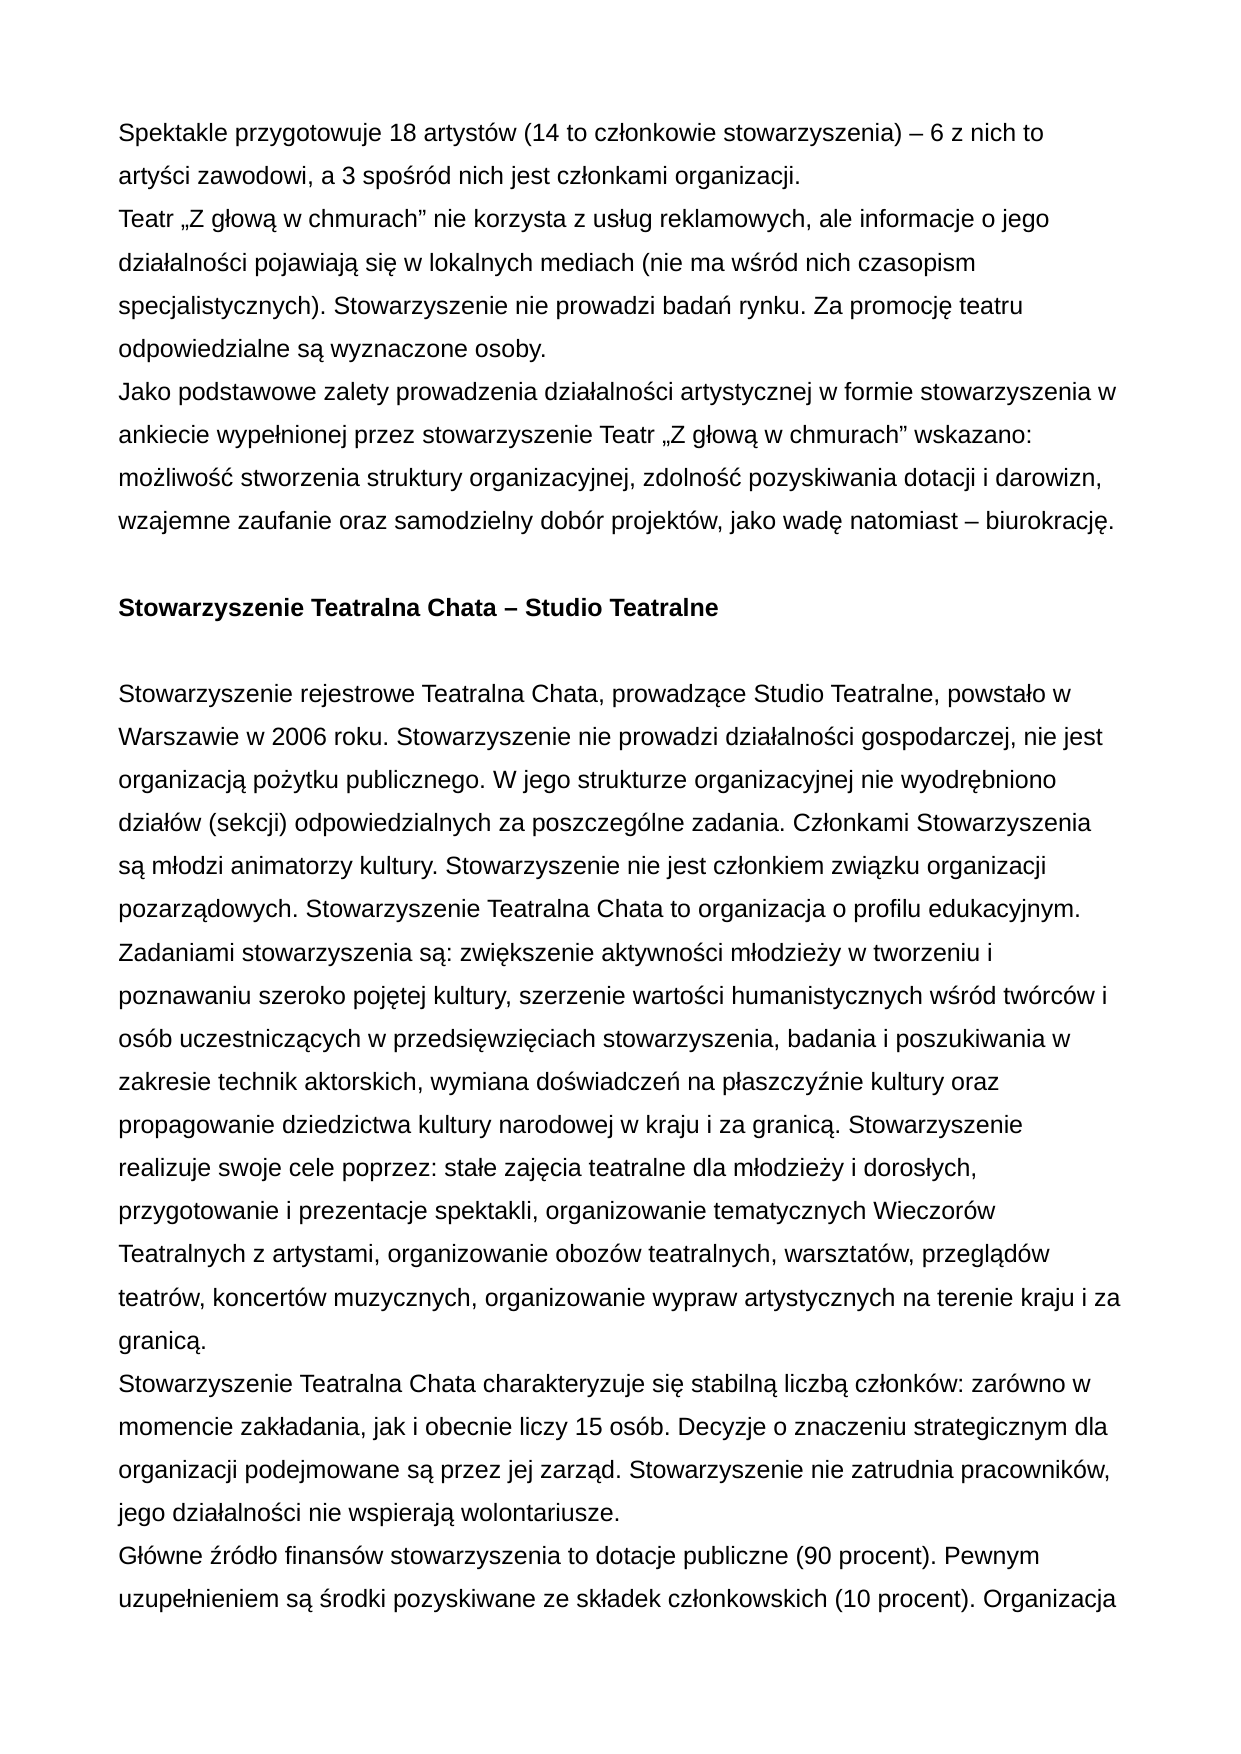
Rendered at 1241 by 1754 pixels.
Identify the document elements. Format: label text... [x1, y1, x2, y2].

text Teatr „Z głową w chmurach” nie korzysta z usług reklamowych, ale informacje o jego działalności pojawiają się w lokalnych mediach (nie ma wśród nich czasopism specjalistycznych). Stowarzyszenie nie prowadzi badań rynku. Za promocję teatru odpowiedzialne są wyznaczone osoby. [118, 204, 1122, 362]
subtitle Stowarzyszenie Teatralna Chata – Studio Teatralne [118, 592, 1122, 621]
text Główne źródło finansów stowarzyszenia to dotacje publiczne (90 procent). Pewnym uzupełnieniem są środki pozyskiwane ze składek członkowskich (10 procent). Organizacja [118, 1541, 1122, 1613]
text Zadaniami stowarzyszenia są: zwiększenie aktywności młodzieży w tworzeniu i poznawaniu szeroko pojętej kultury, szerzenie wartości humanistycznych wśród twórców i osób uczestniczących w przedsięwzięciach stowarzyszenia, badania i poszukiwania w zakresie technik aktorskich, wymiana doświadczeń na płaszczyźnie kultury oraz propagowanie dziedzictwa kultury narodowej w kraju i za granicą. Stowarzyszenie realizuje swoje cele poprzez: stałe zajęcia teatralne dla młodzieży i dorosłych, przygotowanie i prezentacje spektakli, organizowanie tematycznych Wieczorów Teatralnych z artystami, organizowanie obozów teatralnych, warsztatów, przeglądów teatrów, koncertów muzycznych, organizowanie wypraw artystycznych na terenie kraju i za granicą. [118, 937, 1122, 1354]
text Spektakle przygotowuje 18 artystów (14 to członkowie stowarzyszenia) – 6 z nich to artyści zawodowi, a 3 spośród nich jest członkami organizacji. [118, 118, 1122, 190]
text Jako podstawowe zalety prowadzenia działalności artystycznej w formie stowarzyszenia w ankiecie wypełnionej przez stowarzyszenie Teatr „Z głową w chmurach” wskazano: możliwość stworzenia struktury organizacyjnej, zdolność pozyskiwania dotacji i darowizn, wzajemne zaufanie oraz samodzielny dobór projektów, jako wadę natomiast – biurokrację. [118, 377, 1122, 535]
text Stowarzyszenie rejestrowe Teatralna Chata, prowadzące Studio Teatralne, powstało w Warszawie w 2006 roku. Stowarzyszenie nie prowadzi działalności gospodarczej, nie jest organizacją pożytku publicznego. W jego strukturze organizacyjnej nie wyodrębniono działów (sekcji) odpowiedzialnych za poszczególne zadania. Członkami Stowarzyszenia są młodzi animatorzy kultury. Stowarzyszenie nie jest członkiem związku organizacji pozarządowych. Stowarzyszenie Teatralna Chata to organizacja o profilu edukacyjnym. [118, 679, 1122, 923]
text Stowarzyszenie Teatralna Chata charakteryzuje się stabilną liczbą członków: zarówno w momencie zakładania, jak i obecnie liczy 15 osób. Decyzje o znaczeniu strategicznym dla organizacji podejmowane są przez jej zarząd. Stowarzyszenie nie zatrudnia pracowników, jego działalności nie wspierają wolontariusze. [118, 1369, 1122, 1527]
